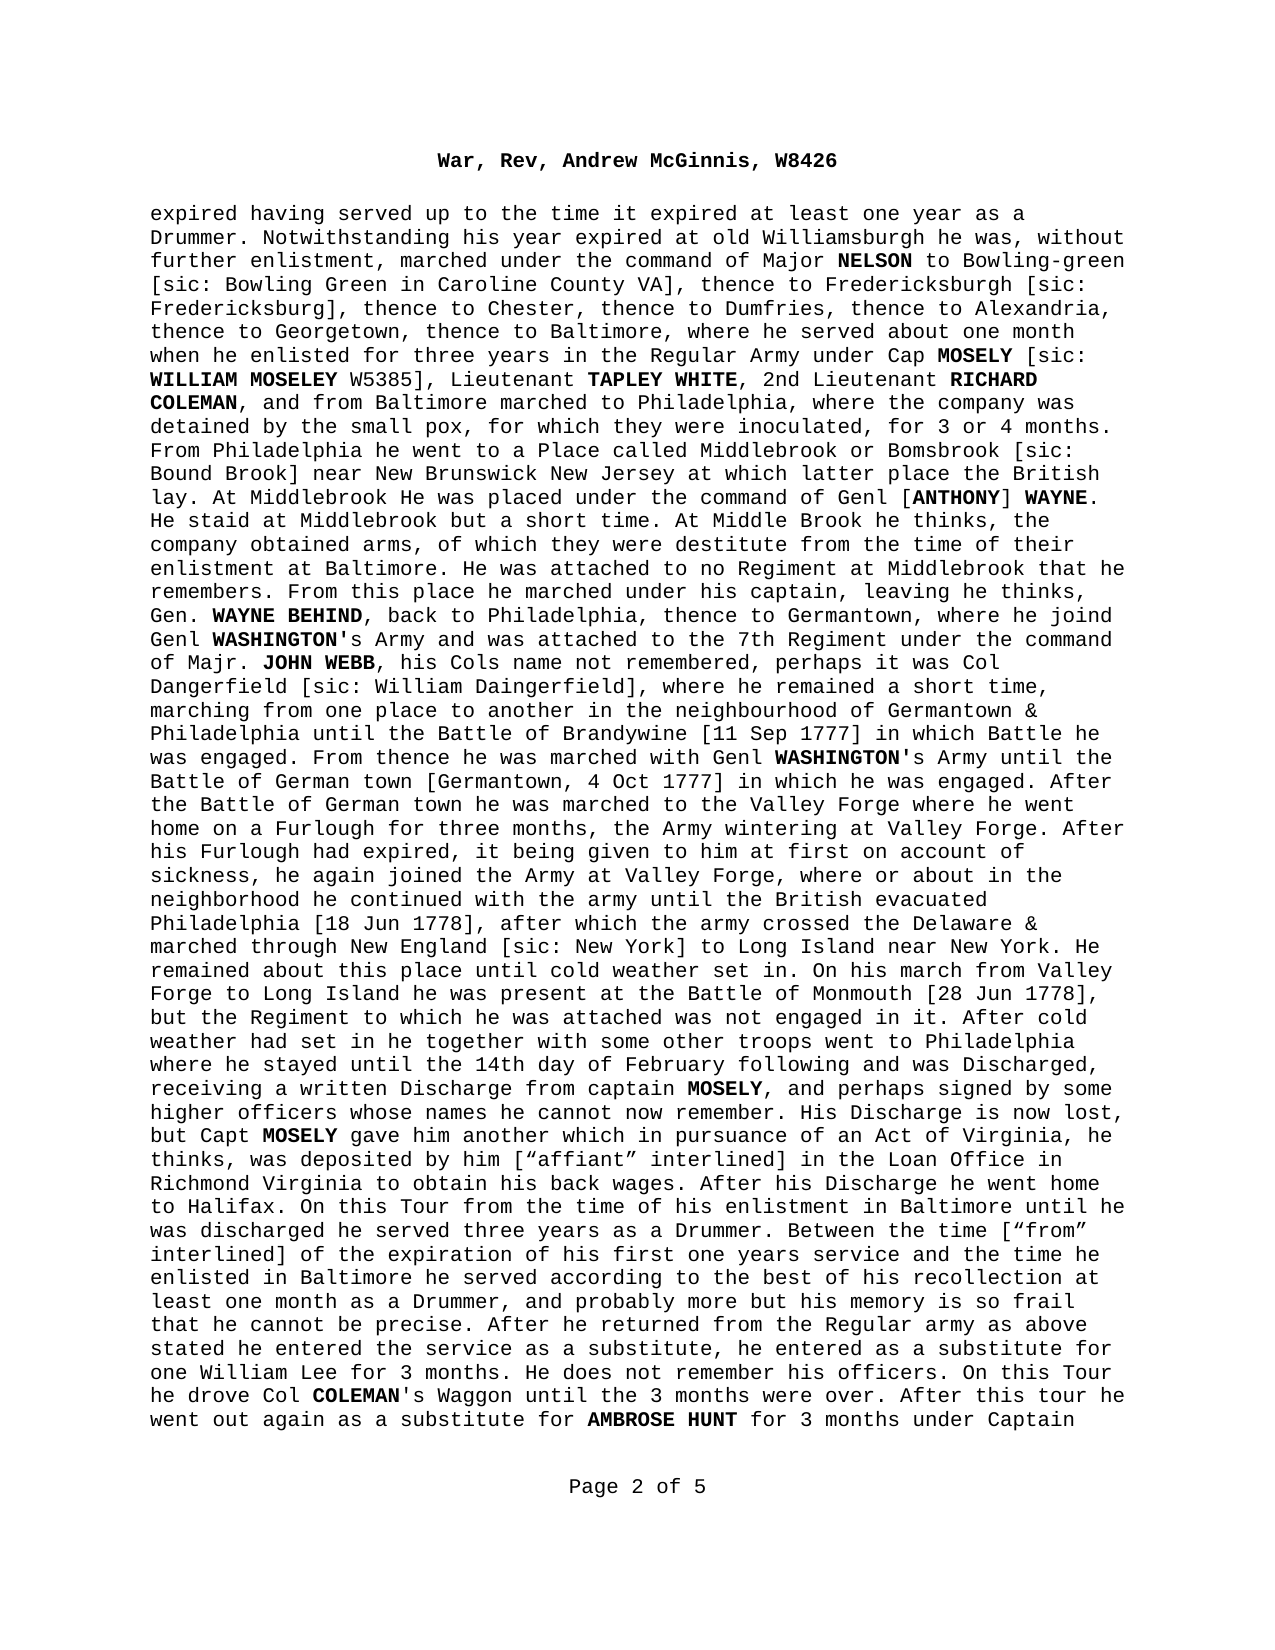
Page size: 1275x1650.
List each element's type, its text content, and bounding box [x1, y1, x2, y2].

text expired having served up to the time it expired at least one year as a Drummer. Notwithstanding his year expired at old Williamsburgh he was, without further enlistment, marched under the command of Major Nelson to Bowling-green [sic: Bowling Green in Caroline County VA], thence to Fredericksburgh [sic: Fredericksburg], thence to Chester, thence to Dumfries, thence to Alexandria, thence to Georgetown, thence to Baltimore, where he served about one month when he enlisted for three years in the Regular Army under Cap Mosely [sic: William Moseley W5385], Lieutenant Tapley White, 2nd Lieutenant Richard Coleman, and from Baltimore marched to Philadelphia, where the company was detained by the small pox, for which they were inoculated, for 3 or 4 months. From Philadelphia he went to a Place called Middlebrook or Bomsbrook [sic: Bound Brook] near New Brunswick New Jersey at which latter place the British lay. At Middlebrook He was placed under the command of Genl [Anthony] Wayne. He staid at Middlebrook but a short time. At Middle Brook he thinks, the company obtained arms, of which they were destitute from the time of their enlistment at Baltimore. He was attached to no Regiment at Middlebrook that he remembers. From this place he marched under his captain, leaving he thinks, Gen. Wayne behind, back to Philadelphia, thence to Germantown, where he joind Genl Washington's Army and was attached to the 7th Regiment under the command of Majr. John Webb, his Cols name not remembered, perhaps it was Col Dangerfield [sic: William Daingerfield], where he remained a short time, marching from one place to another in the neighbourhood of Germantown & Philadelphia until the Battle of Brandywine [11 Sep 1777] in which Battle he was engaged. From thence he was marched with Genl Washington's Army until the Battle of German town [Germantown, 4 Oct 1777] in which he was engaged. After the Battle of German town he was marched to the Valley Forge where he went home on a Furlough for three months, the Army wintering at Valley Forge. After his Furlough had expired, it being given to him at first on account of sickness, he again joined the Army at Valley Forge, where or about in the neighborhood he continued with the army until the British evacuated Philadelphia [18 Jun 1778], after which the army crossed the Delaware & marched through New England [sic: New York] to Long Island near New York. He remained about this place until cold weather set in. On his march from Valley Forge to Long Island he was present at the Battle of Monmouth [28 Jun 1778], but the Regiment to which he was attached was not engaged in it. After cold weather had set in he together with some other troops went to Philadelphia where he stayed until the 14th day of February following and was Discharged, receiving a written Discharge from captain Mosely, and perhaps signed by some higher officers whose names he cannot now remember. His Discharge is now lost, but Capt Mosely gave him another which in pursuance of an Act of Virginia, he thinks, was deposited by him [“affiant” interlined] in the Loan Office in Richmond Virginia to obtain his back wages. After his Discharge he went home to Halifax. On this Tour from the time of his enlistment in Baltimore until he was discharged he served three years as a Drummer. Between the time [“from” interlined] of the expiration of his first one years service and the time he enlisted in Baltimore he served according to the best of his recollection at least one month as a Drummer, and probably more but his memory is so frail that he cannot be precise. After he returned from the Regular army as above stated he entered the service as a substitute, he entered as a substitute for one William Lee for 3 months. He does not remember his officers. On this Tour he drove Col Coleman's Waggon until the 3 months were over. After this tour he went out again as a substitute for Ambrose Hunt for 3 months under Captain [150, 203, 1125, 1433]
